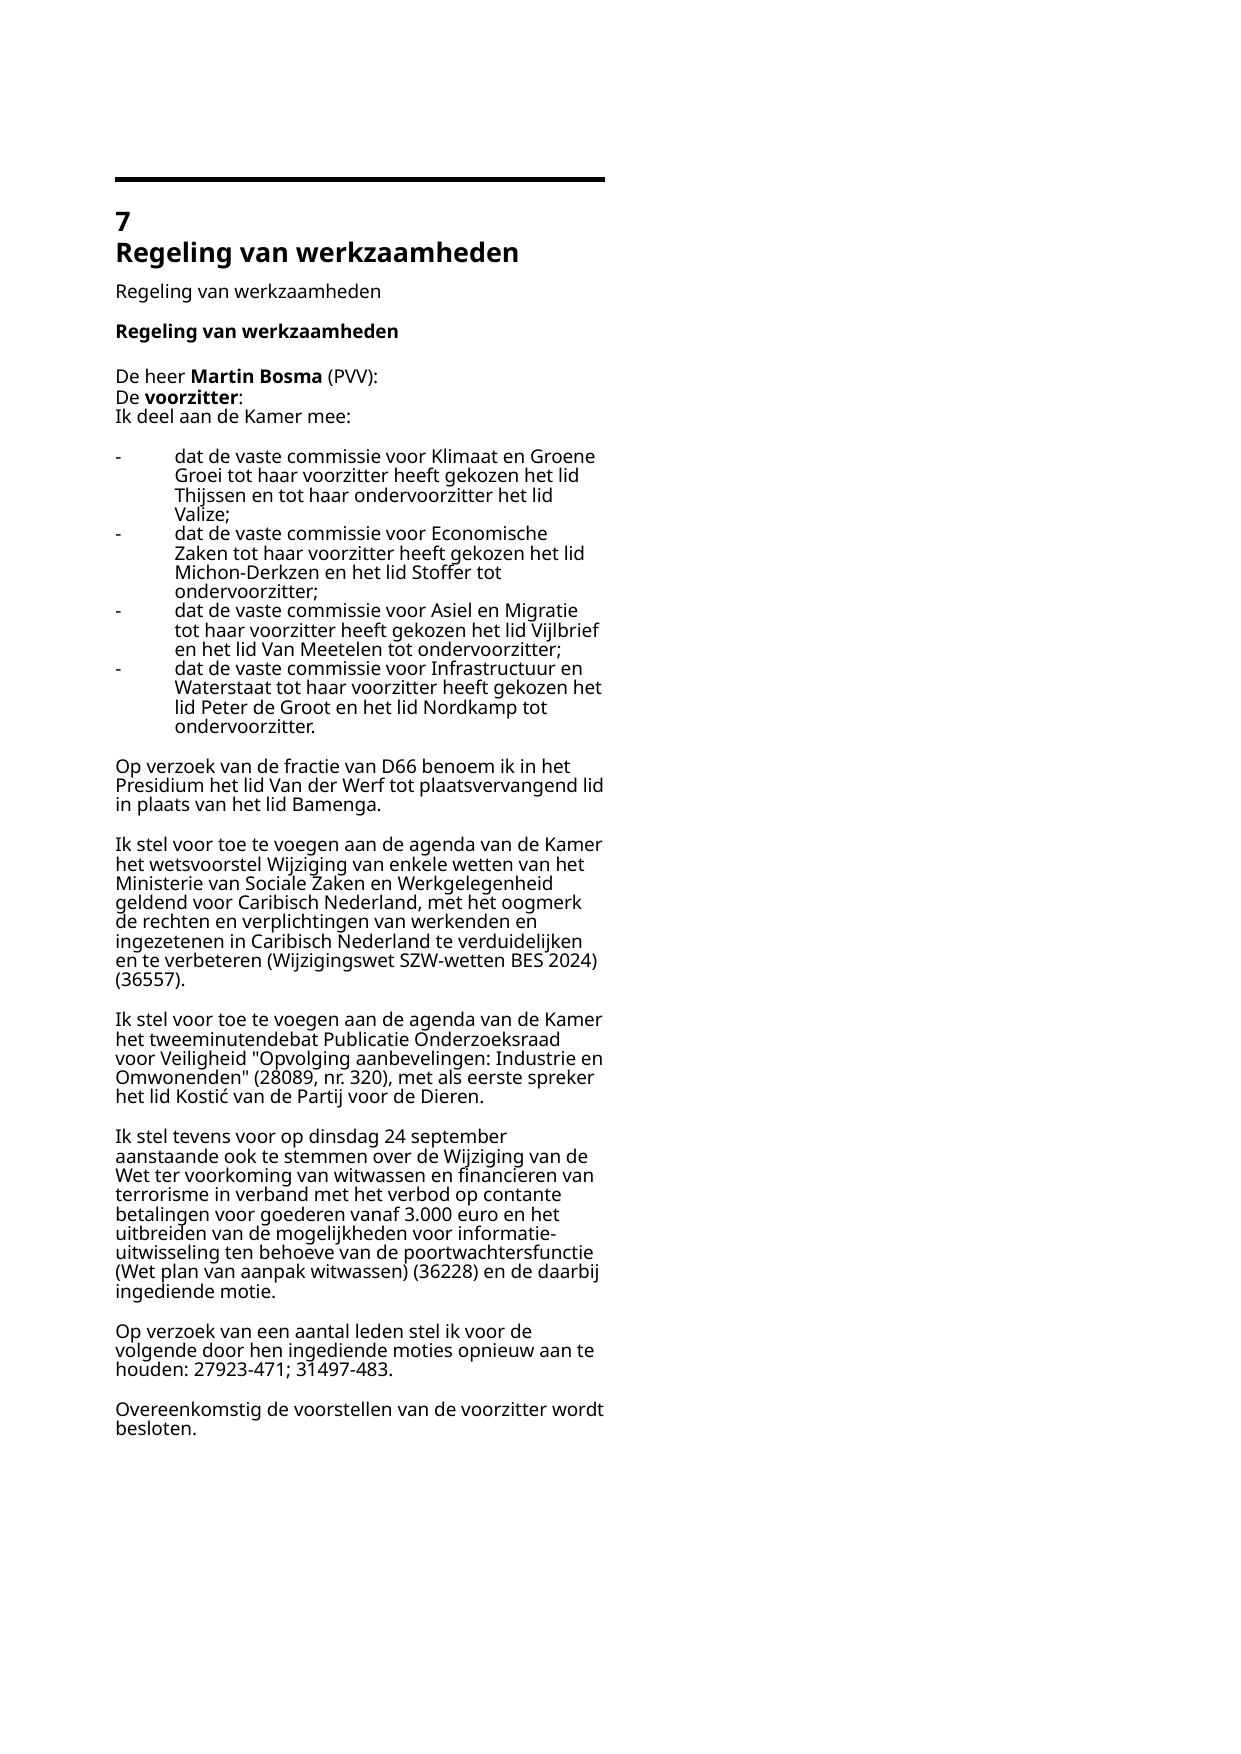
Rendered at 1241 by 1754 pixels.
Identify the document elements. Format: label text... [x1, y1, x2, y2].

text Ik stel voor toe te voegen aan de agenda van de Kamer het wetsvoorstel Wijziging van enkele wetten van het Ministerie van Sociale Zaken en Werkgelegenheid geldend voor Caribisch Nederland, met het oogmerk de rechten en verplichtingen van werkenden en ingezetenen in Caribisch Nederland te verduidelijken en te verbeteren (Wijzigingswet SZW-wetten BES 2024) (36557). [115, 836, 605, 991]
list dat de vaste commissie voor Asiel en Migratie tot haar voorzitter heeft gekozen het lid Vijlbrief en het lid Van Meetelen tot ondervoorzitter; [115, 602, 605, 660]
text Ik stel tevens voor op dinsdag 24 september aanstaande ook te stemmen over de Wijziging van de Wet ter voorkoming van witwassen en financieren van terrorisme in verband met het verbod op contante betalingen voor goederen vanaf 3.000 euro en het uitbreiden van de mogelijkheden voor informatie-uitwisseling ten behoeve van de poortwachtersfunctie (Wet plan van aanpak witwassen) (36228) en de daarbij ingediende motie. [115, 1128, 605, 1302]
text Regeling van werkzaamheden [115, 239, 605, 283]
text Op verzoek van een aantal leden stel ik voor de volgende door hen ingediende moties opnieuw aan te houden: 27923-471; 31497-483. [115, 1323, 605, 1380]
text Op verzoek van de fractie van D66 benoem ik in het Presidium het lid Van der Werf tot plaatsvervangend lid in plaats van het lid Bamenga. [115, 758, 605, 816]
text Ik deel aan de Kamer mee: [115, 408, 605, 427]
text 7 [115, 203, 605, 239]
text Regeling van werkzaamheden [115, 323, 605, 342]
list dat de vaste commissie voor Klimaat en Groene Groei tot haar voorzitter heeft gekozen het lid Thijssen en tot haar ondervoorzitter het lid Valize; [115, 448, 605, 525]
text De voorzitter: [115, 389, 605, 408]
text Ik stel voor toe te voegen aan de agenda van de Kamer het tweeminutendebat Publicatie Onderzoeksraad voor Veiligheid "Opvolging aanbevelingen: Industrie en Omwonenden" (28089, nr. 320), met als eerste spreker het lid Kostić van de Partij voor de Dieren. [115, 1011, 605, 1108]
text De heer Martin Bosma (PVV): [115, 363, 605, 389]
list dat de vaste commissie voor Economische Zaken tot haar voorzitter heeft gekozen het lid Michon-Derkzen en het lid Stoffer tot ondervoorzitter; [115, 525, 605, 602]
list dat de vaste commissie voor Infrastructuur en Waterstaat tot haar voorzitter heeft gekozen het lid Peter de Groot en het lid Nordkamp tot ondervoorzitter. [115, 660, 605, 737]
text Regeling van werkzaamheden [115, 283, 605, 302]
text Overeenkomstig de voorstellen van de voorzitter wordt besloten. [115, 1401, 605, 1440]
